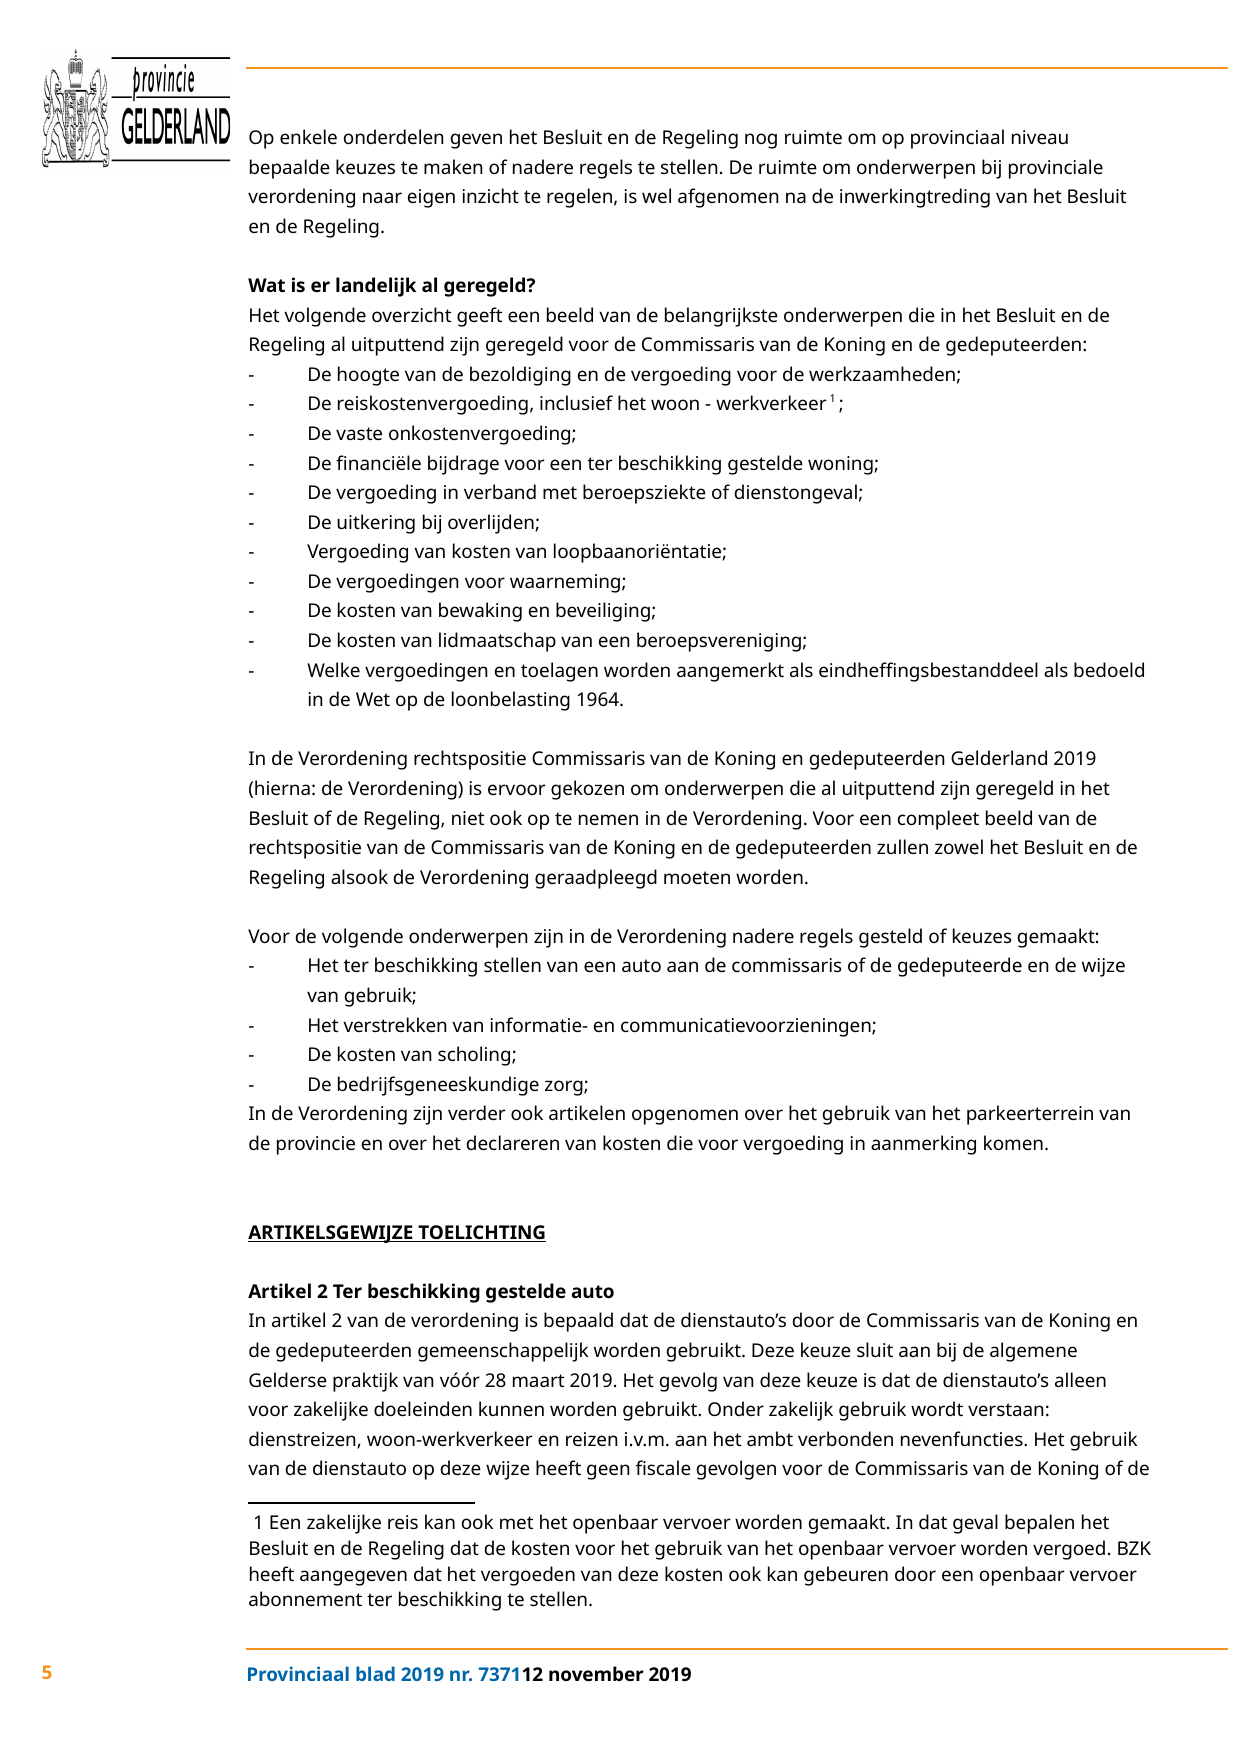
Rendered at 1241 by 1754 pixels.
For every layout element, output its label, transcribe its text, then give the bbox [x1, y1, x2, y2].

list De vergoedingen voor waarneming; [248, 568, 1152, 594]
list De vaste onkostenvergoeding; [248, 420, 1152, 446]
list De kosten van bewaking en beveiliging; [248, 598, 1152, 623]
list De kosten van lidmaatschap van een beroepsvereniging; [248, 627, 1152, 653]
list Het verstrekken van informatie- en communicatievoorzieningen; [248, 1012, 1152, 1038]
text ARTIKELSGEWIJZE TOELICHTING [248, 1219, 1152, 1245]
text Het volgende overzicht geeft een beeld van de belangrijkste onderwerpen die in het Besluit en de Regeling al uitputtend zijn geregeld voor de Commissaris van de Koning en de gedeputeerden: [248, 302, 1152, 357]
list Een zakelijke reis kan ook met het openbaar vervoer worden gemaakt. In dat geval bepalen het Besluit en de Regeling dat de kosten voor het gebruik van het openbaar vervoer worden vergoed. BZK heeft aangegeven dat het vergoeden van deze kosten ook kan gebeuren door een openbaar vervoer abonnement ter beschikking te stellen. [248, 1509, 1152, 1612]
list Het ter beschikking stellen van een auto aan de commissaris of de gedeputeerde en de wijze van gebruik; [248, 953, 1152, 1008]
picture [41, 47, 231, 172]
text In de Verordening zijn verder ook artikelen opgenomen over het gebruik van het parkeerterrein van de provincie en over het declareren van kosten die voor vergoeding in aanmerking komen. [248, 1101, 1152, 1156]
list De kosten van scholing; [248, 1041, 1152, 1067]
list De bedrijfsgeneeskundige zorg; [248, 1071, 1152, 1097]
list De reiskostenvergoeding, inclusief het woon - werkverkeer; [248, 391, 1152, 416]
text Wat is er landelijk al geregeld? [248, 272, 1152, 298]
list Welke vergoedingen en toelagen worden aangemerkt als eindheffingsbestanddeel als bedoeld in de Wet op de loonbelasting 1964. [248, 657, 1152, 712]
text In de Verordening rechtspositie Commissaris van de Koning en gedeputeerden Gelderland 2019 (hierna: de Verordening) is ervoor gekozen om onderwerpen die al uitputtend zijn geregeld in het Besluit of de Regeling, niet ook op te nemen in de Verordening. Voor een compleet beeld van de rechtspositie van de Commissaris van de Koning en de gedeputeerden zullen zowel het Besluit en de Regeling alsook de Verordening geraadpleegd moeten worden. [248, 746, 1152, 890]
list De hoogte van de bezoldiging en de vergoeding voor de werkzaamheden; [248, 361, 1152, 387]
text Op enkele onderdelen geven het Besluit en de Regeling nog ruimte om op provinciaal niveau bepaalde keuzes te maken of nadere regels te stellen. De ruimte om onderwerpen bij provinciale verordening naar eigen inzicht te regelen, is wel afgenomen na de inwerkingtreding van het Besluit en de Regeling. [248, 124, 1152, 239]
text Artikel 2 Ter beschikking gestelde auto [248, 1278, 1152, 1304]
list De vergoeding in verband met beroepsziekte of dienstongeval; [248, 479, 1152, 505]
list De financiële bijdrage voor een ter beschikking gestelde woning; [248, 450, 1152, 476]
list Vergoeding van kosten van loopbaanoriëntatie; [248, 538, 1152, 564]
text In artikel 2 van de verordening is bepaald dat de dienstauto’s door de Commissaris van de Koning en de gedeputeerden gemeenschappelijk worden gebruikt. Deze keuze sluit aan bij de algemene Gelderse praktijk van vóór 28 maart 2019. Het gevolg van deze keuze is dat de dienstauto’s alleen voor zakelijke doeleinden kunnen worden gebruikt. Onder zakelijk gebruik wordt verstaan: dienstreizen, woon-werkverkeer en reizen i.v.m. aan het ambt verbonden nevenfuncties. Het gebruik van de dienstauto op deze wijze heeft geen fiscale gevolgen voor de Commissaris van de Koning of de [248, 1308, 1152, 1481]
list De uitkering bij overlijden; [248, 509, 1152, 535]
text Voor de volgende onderwerpen zijn in de Verordening nadere regels gesteld of keuzes gemaakt: [248, 923, 1152, 949]
